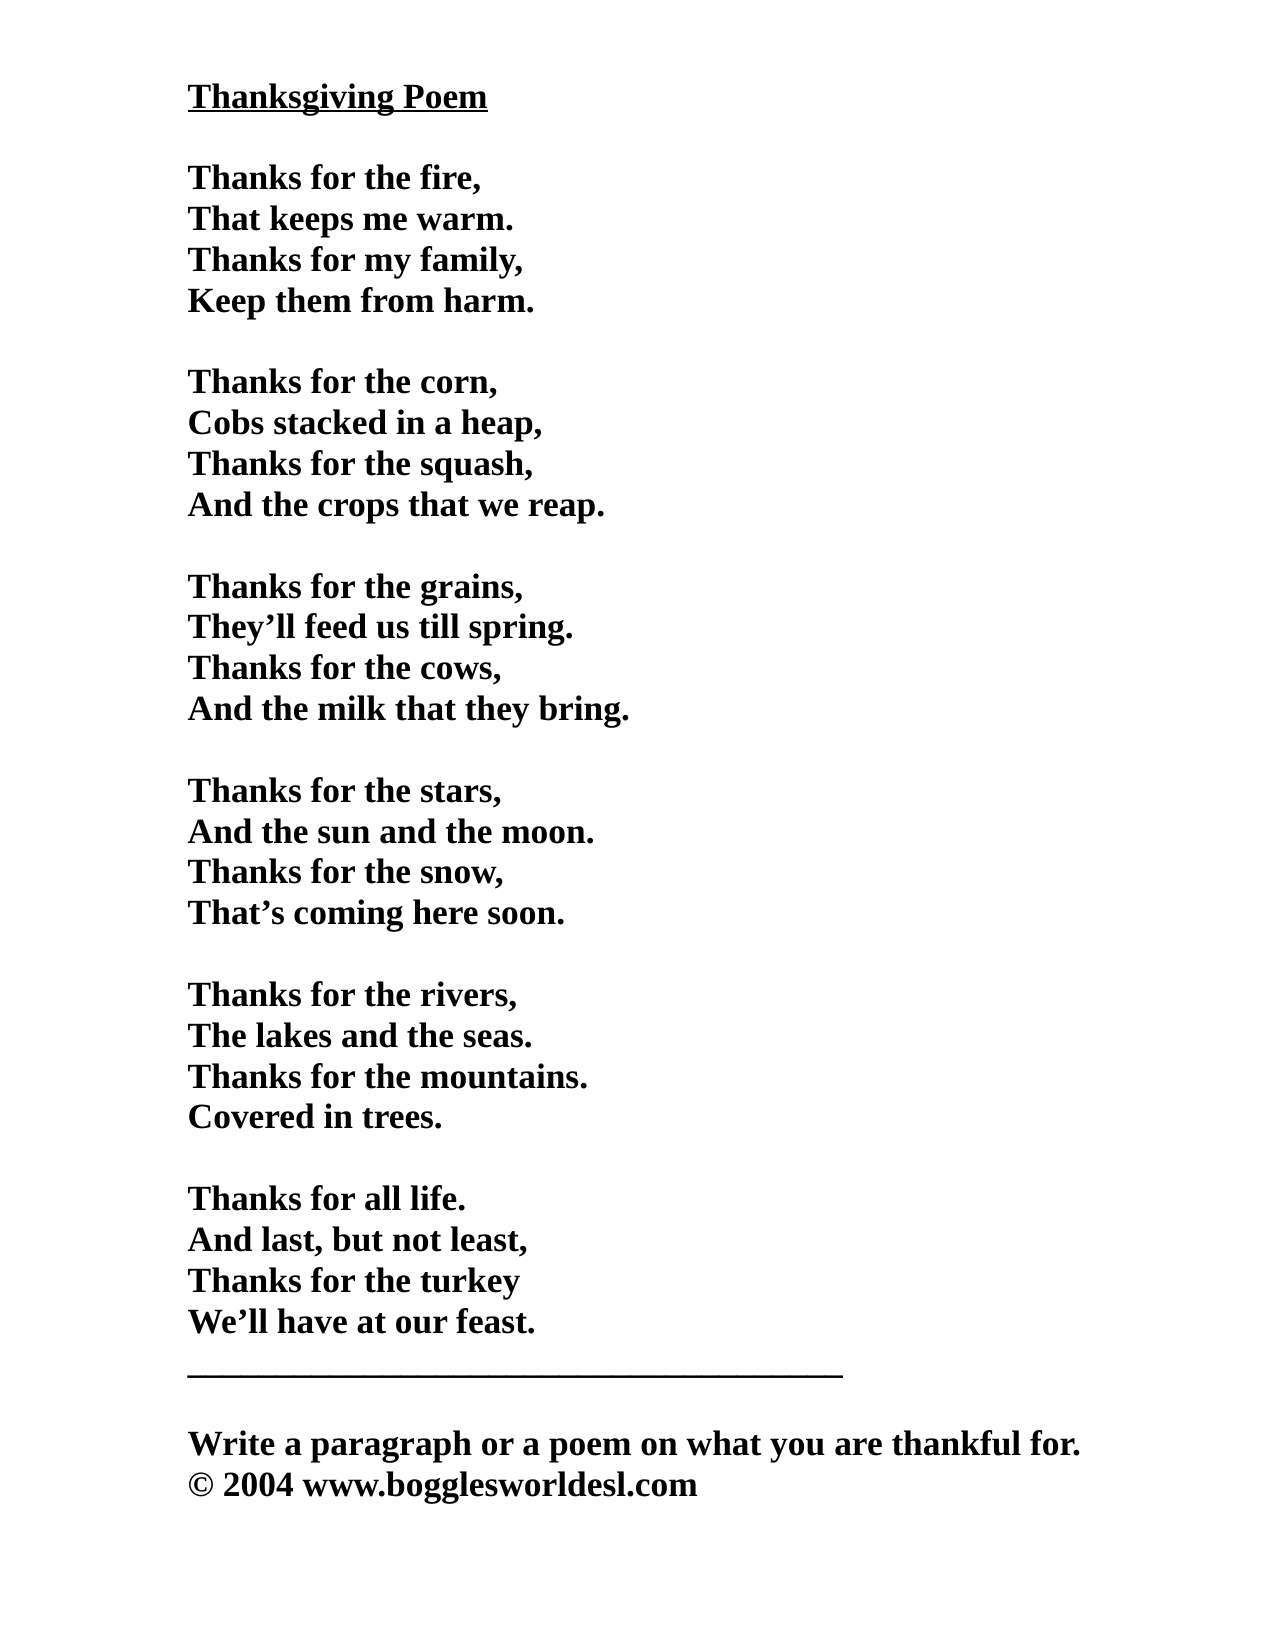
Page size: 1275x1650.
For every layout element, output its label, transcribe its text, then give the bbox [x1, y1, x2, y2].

text We’ll have at our feast. [187, 1300, 1087, 1341]
text Covered in trees. [187, 1096, 1087, 1137]
text That’s coming here soon. [187, 892, 1087, 932]
text Write a paragraph or a poem on what you are thankful for. [187, 1422, 1087, 1463]
text Cobs stacked in a heap, [187, 402, 1087, 442]
text And the sun and the moon. [187, 810, 1087, 851]
text Thanks for the rivers, [187, 973, 1087, 1014]
text That keeps me warm. [187, 197, 1087, 238]
text Thanks for the turkey [187, 1259, 1087, 1300]
text Thanks for the mountains. [187, 1055, 1087, 1096]
text Thanks for the corn, [187, 361, 1087, 402]
text Thanks for the snow, [187, 851, 1087, 892]
text They’ll feed us till spring. [187, 606, 1087, 647]
text Thanksgiving Poem [187, 75, 1087, 116]
text The lakes and the seas. [187, 1014, 1087, 1055]
text Thanks for the fire, [187, 157, 1087, 197]
text Thanks for my family, [187, 238, 1087, 279]
text Thanks for the squash, [187, 442, 1087, 483]
text Thanks for the grains, [187, 565, 1087, 606]
text Thanks for the cows, [187, 647, 1087, 687]
text © 2004 www.bogglesworldesl.com [187, 1463, 1087, 1504]
text Keep them from harm. [187, 279, 1087, 320]
text _____________________________________ [187, 1341, 1087, 1382]
text And last, but not least, [187, 1218, 1087, 1259]
text Thanks for the stars, [187, 769, 1087, 810]
text And the crops that we reap. [187, 483, 1087, 524]
text And the milk that they bring. [187, 687, 1087, 728]
text Thanks for all life. [187, 1177, 1087, 1218]
